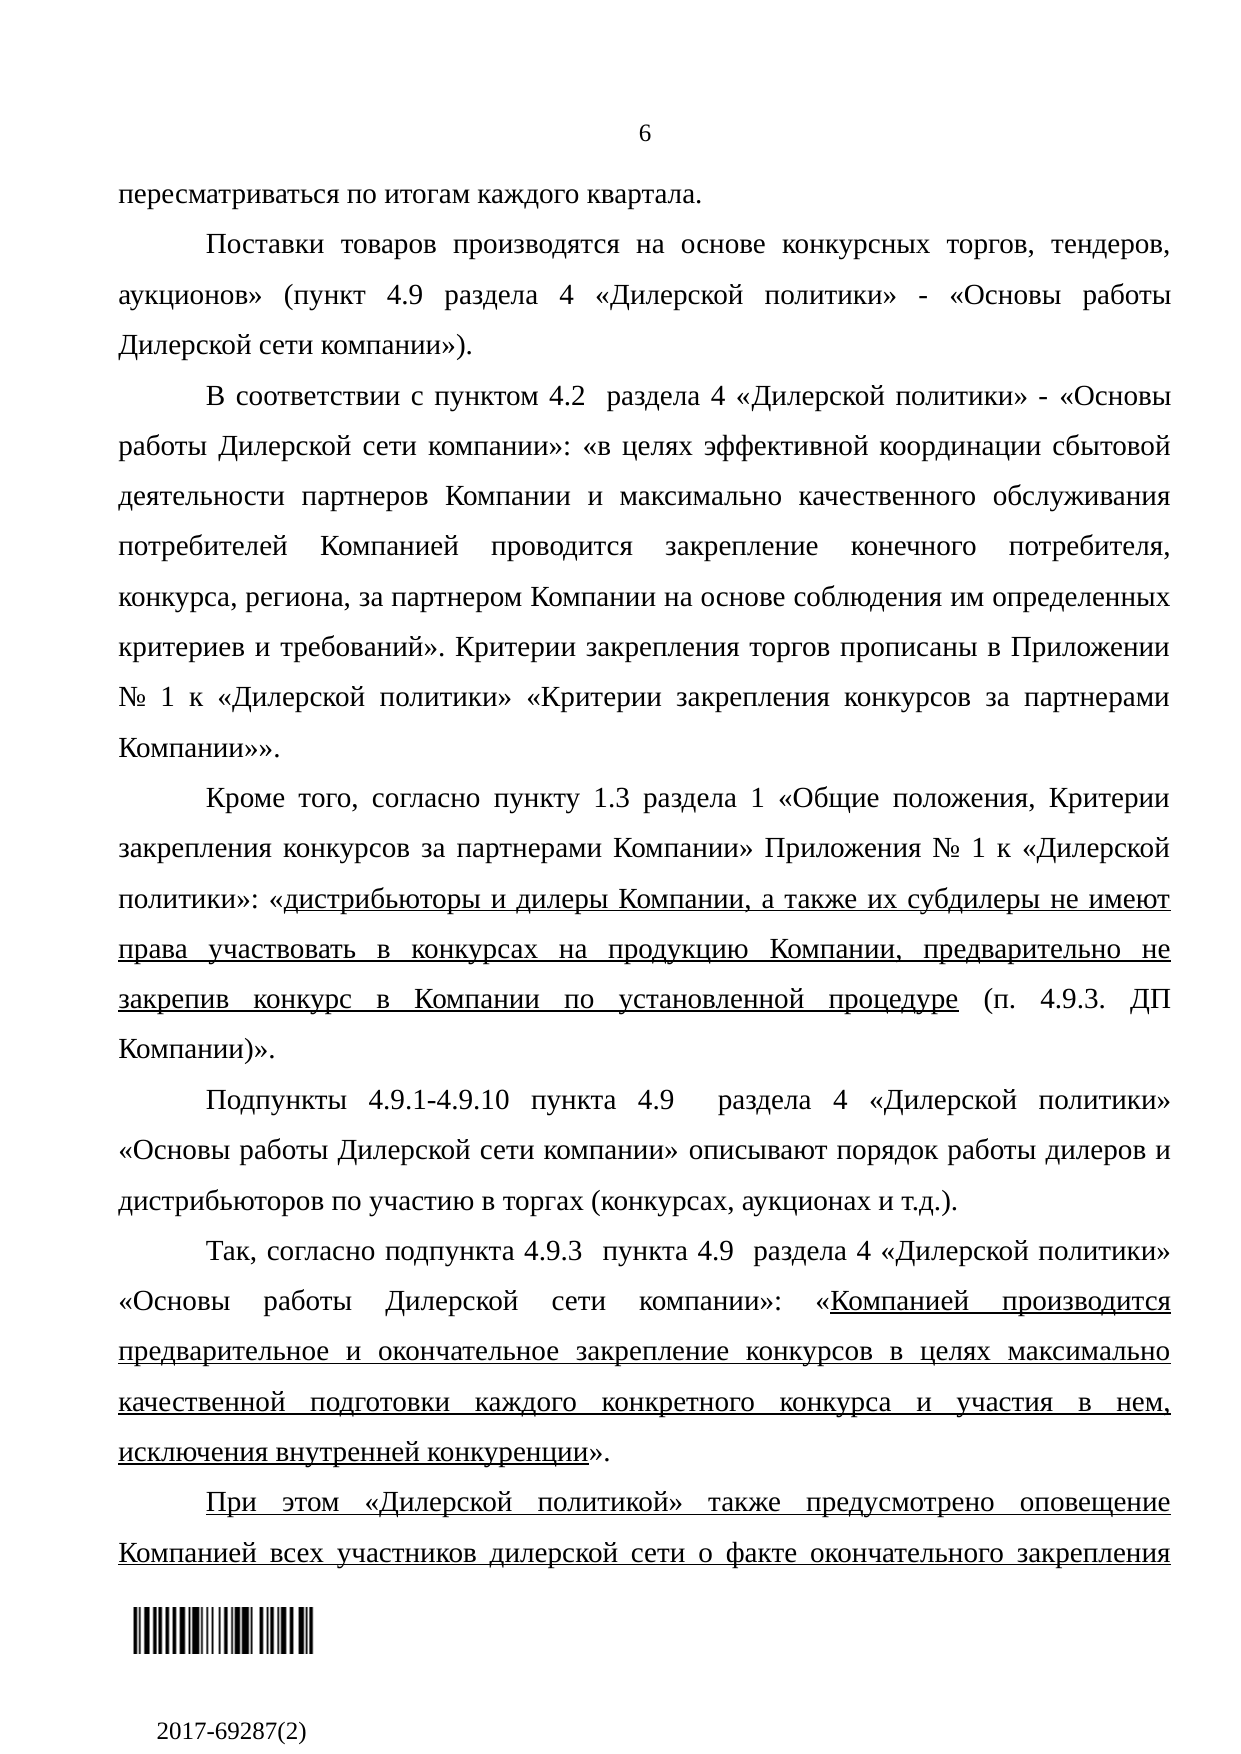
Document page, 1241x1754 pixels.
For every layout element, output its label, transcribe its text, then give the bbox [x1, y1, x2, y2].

text исключения внутренней конкуренции». [118, 1415, 1171, 1468]
text Кроме того, согласно пункту 1.3 раздела 1 «Общие положения, Критерии закрепления конкурсов за партнерами Компании» Приложения № 1 к «Дилерской политики»: «дистрибьюторы и дилеры Компании, а также их субдилеры не имеют права участвовать в конкурсах на продукцию Компании, предварительно не [118, 780, 1171, 960]
text качественной подготовки каждого конкретного конкурса и участия в нем, [118, 1364, 1171, 1413]
text В соответствии с пунктом 4.2 раздела 4 «Дилерской политики» - «Основы работы Дилерской сети компании»: «в целях эффективной координации сбытовой деятельности партнеров Компании и максимально качественного обслуживания потребителей Компанией проводится закрепление конечного потребителя, конкурса, региона, за партнером Компании на основе соблюдения им определенных критериев и требований». Критерии закрепления торгов прописаны в Приложении № 1 к «Дилерской политики» «Критерии закрепления конкурсов за партнерами Компании»». [118, 378, 1171, 763]
text Поставки товаров производятся на основе конкурсных торгов, тендеров, аукционов» (пункт 4.9 раздела 4 «Дилерской политики» - «Основы работы Дилерской сети компании»). [118, 227, 1171, 361]
text Подпункты 4.9.1-4.9.10 пункта 4.9 раздела 4 «Дилерской политики» «Основы работы Дилерской сети компании» описывают порядок работы дилеров и дистрибьюторов по участию в торгах (конкурсах, аукционах и т.д.). [118, 1082, 1171, 1216]
text Так, согласно подпункта 4.9.3 пункта 4.9 раздела 4 «Дилерской политики» «Основы работы Дилерской сети компании»: «Компанией производится предварительное и окончательное закрепление конкурсов в целях максимально [118, 1233, 1171, 1363]
text пересматриваться по итогам каждого квартала. [118, 176, 1171, 210]
text При этом «Дилерской политикой» также предусмотрено оповещение Компанией всех участников дилерской сети о факте окончательного закрепления [118, 1484, 1171, 1564]
picture [118, 1607, 331, 1654]
text закрепив конкурс в Компании по установленной процедуре (п. 4.9.3. ДП Компании)». [118, 962, 1171, 1065]
